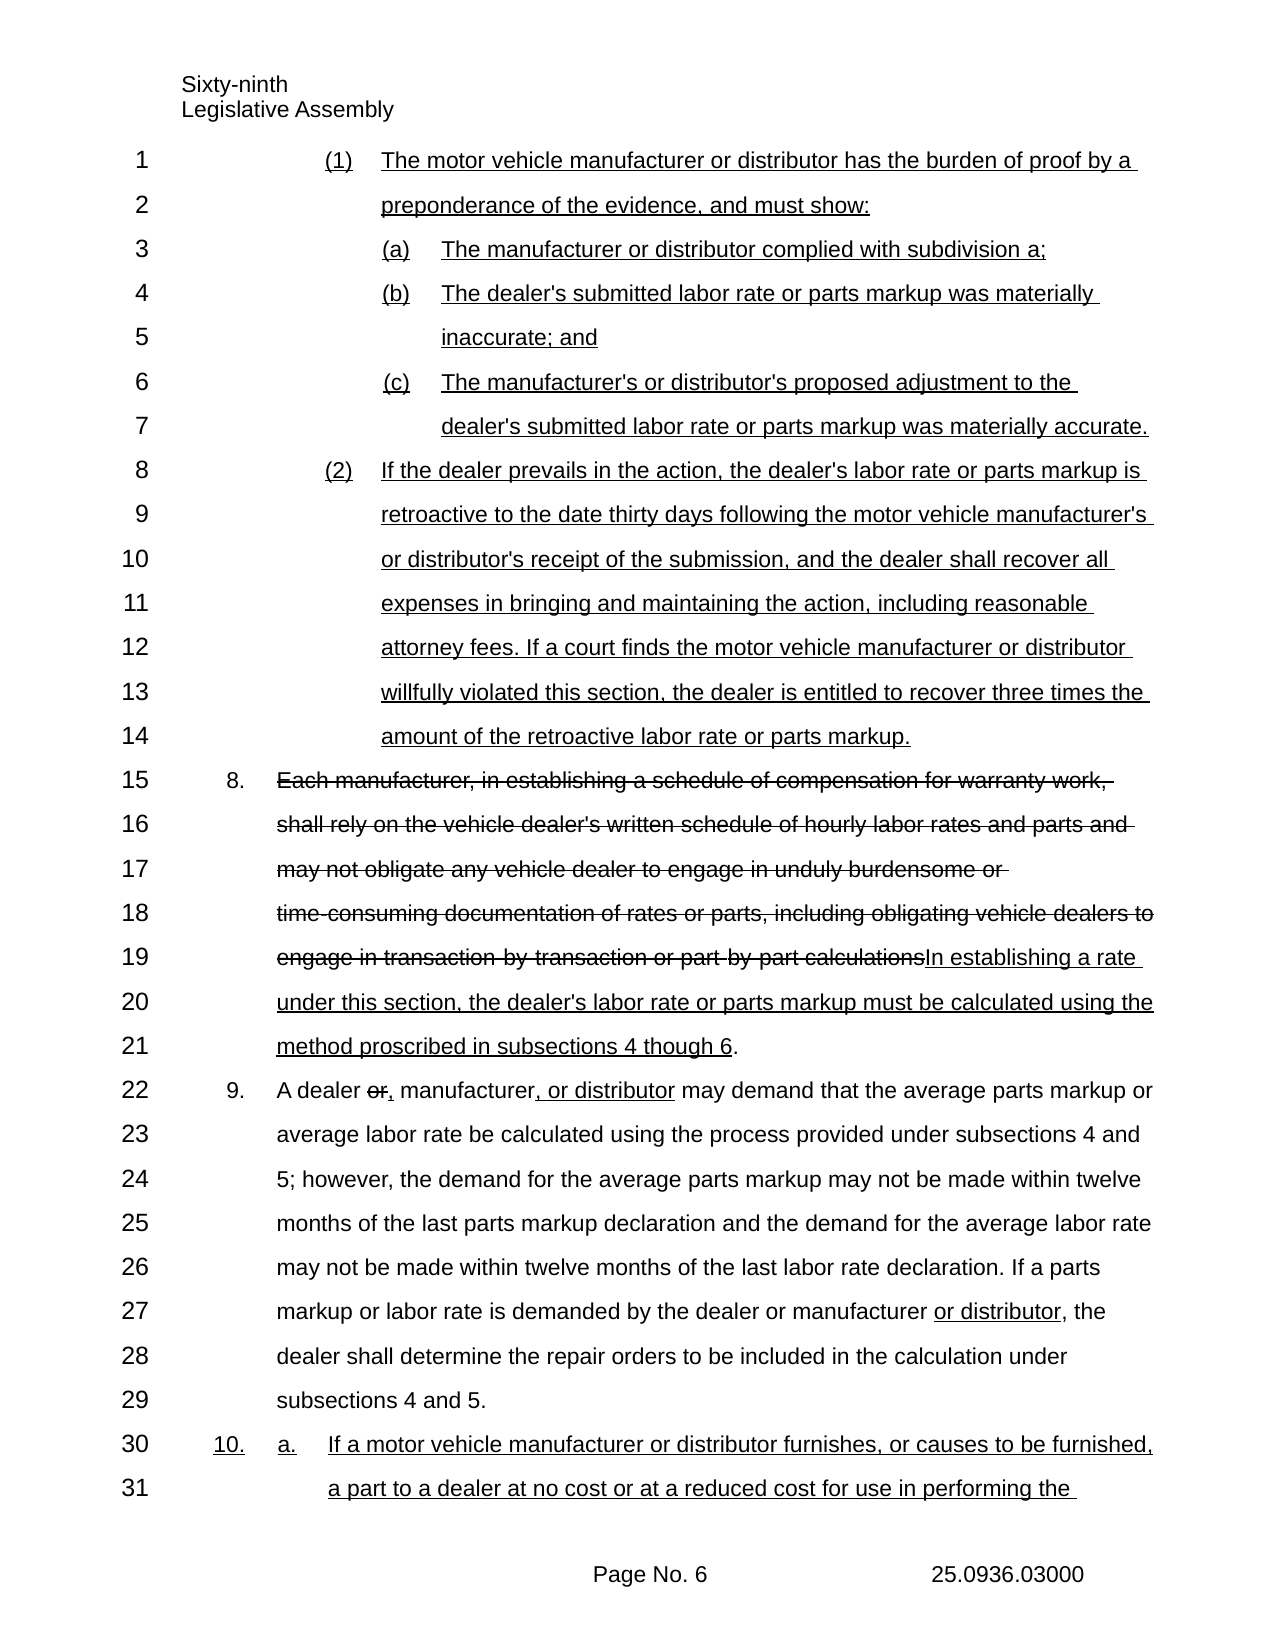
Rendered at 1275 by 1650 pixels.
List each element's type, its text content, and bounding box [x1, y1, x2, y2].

text (c) The manufacturer's or distributor's proposed adjustment to the dealer's submitted labor rate or parts markup was materially accurate. [181, 355, 1154, 443]
text (1) The motor vehicle manufacturer or distributor has the burden of proof by a preponderance of the evidence, and must show: [181, 133, 1154, 222]
text (b) The dealer's submitted labor rate or parts markup was materially inaccurate; and [181, 266, 1154, 355]
text 10. a. If a motor vehicle manufacturer or distributor furnishes, or causes to be furnished, a part to a dealer at no cost or at a reduced cost for use in performing the [181, 1417, 1154, 1506]
text (2) If the dealer prevails in the action, the dealer's labor rate or parts markup is retroactive to the date thirty days following the motor vehicle manufacturer's or distributor's receipt of the submission, and the dealer shall recover all expenses in bringing and maintaining the action, including reasonable attorney fees. If a court finds the motor vehicle manufacturer or distributor willfully violated this section, the dealer is entitled to recover three times the amount of the retroactive labor rate or parts markup. [181, 443, 1154, 753]
text (a) The manufacturer or distributor complied with subdivision a; [181, 222, 1154, 266]
text 8. Each manufacturer, in establishing a schedule of compensation for warranty work, shall rely on the vehicle dealer's written schedule of hourly labor rates and parts and may not obligate any vehicle dealer to engage in unduly burdensome or time‑consuming documentation of rates or parts, including obligating vehicle dealers to engage in transaction‑by‑transaction or part‑by‑part calculationsIn establishing a rate under this section, the dealer's labor rate or parts markup must be calculated using the method proscribed in subsections 4 though 6. [181, 753, 1154, 1063]
text 9. A dealer or, manufacturer, or distributor may demand that the average parts markup or average labor rate be calculated using the process provided under subsections 4 and 5; however, the demand for the average parts markup may not be made within twelve months of the last parts markup declaration and the demand for the average labor rate may not be made within twelve months of the last labor rate declaration. If a parts markup or labor rate is demanded by the dealer or manufacturer or distributor, the dealer shall determine the repair orders to be included in the calculation under subsections 4 and 5. [181, 1063, 1154, 1417]
